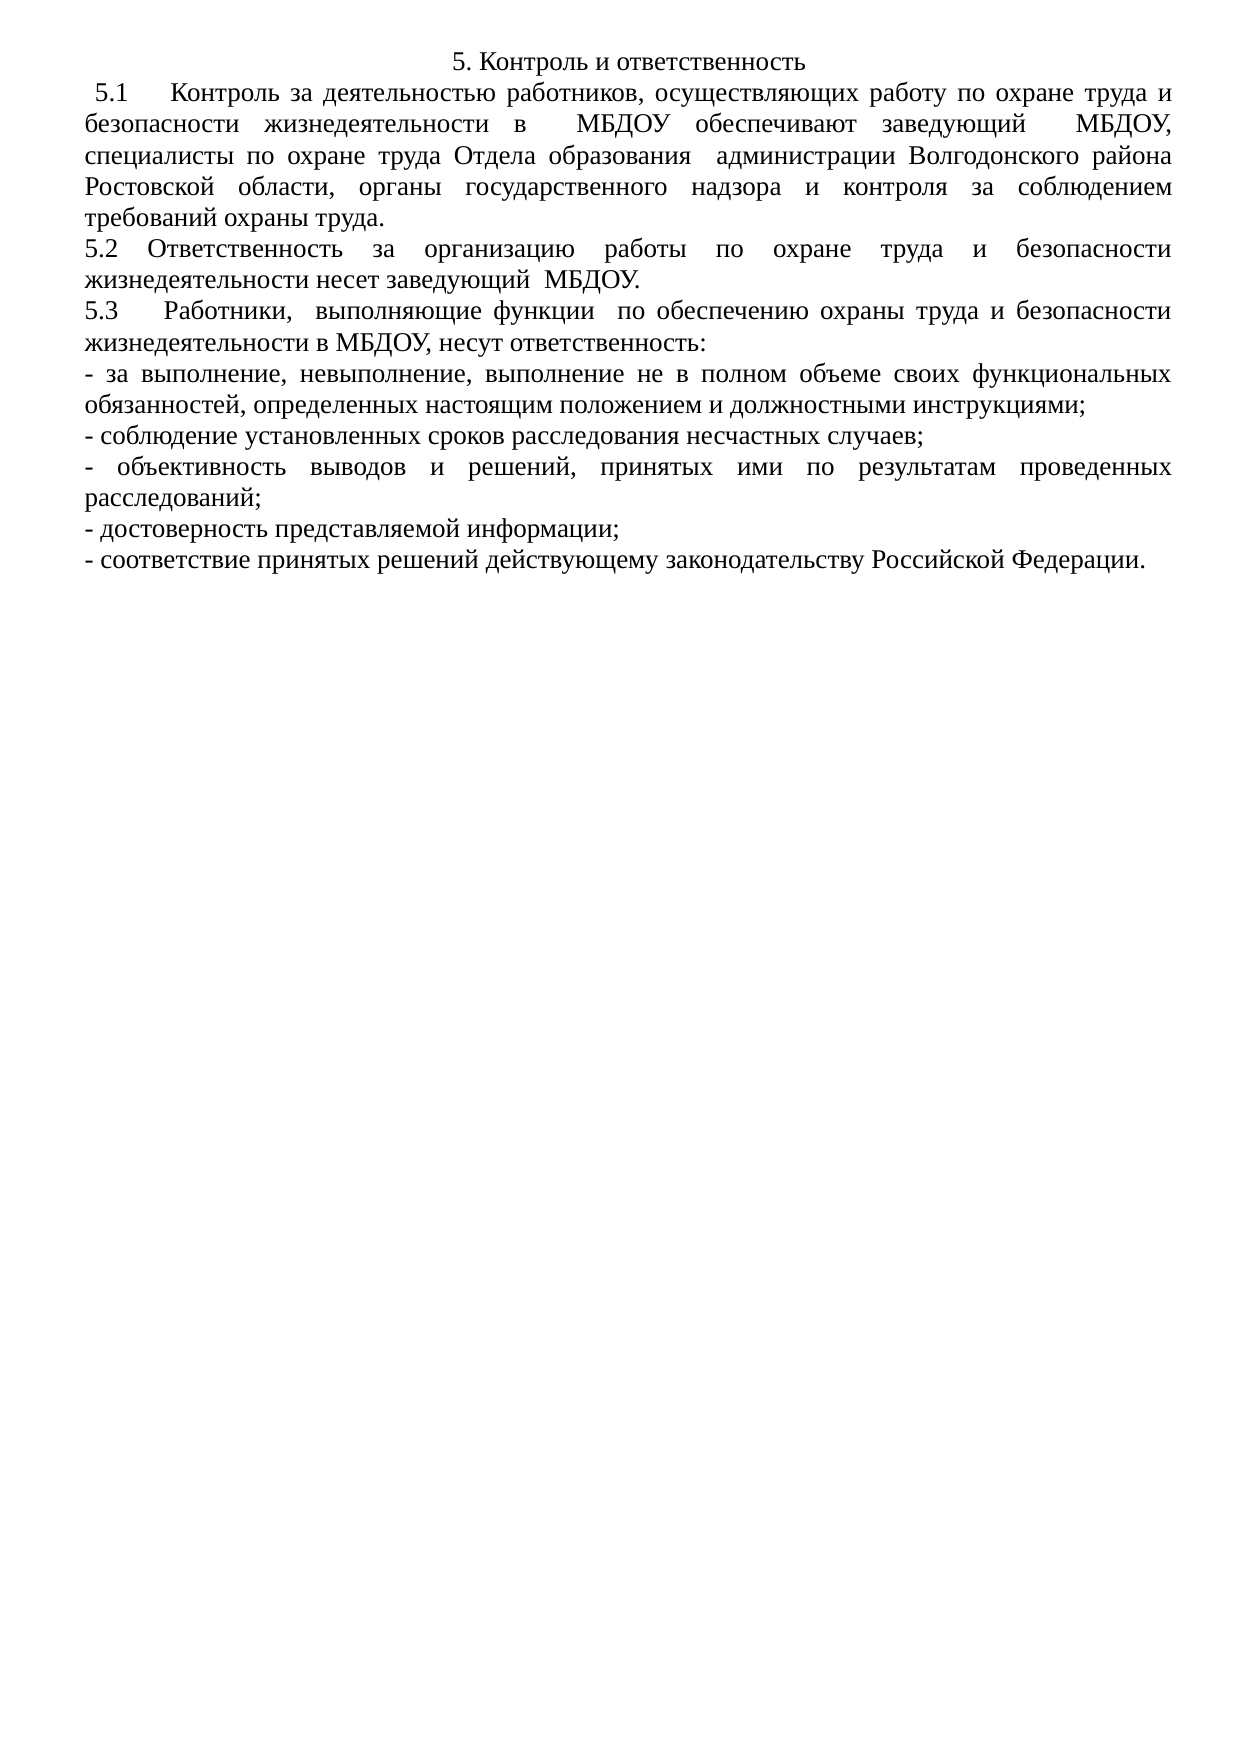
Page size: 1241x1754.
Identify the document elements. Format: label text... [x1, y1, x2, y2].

text 5.2 Ответственность за организацию работы по охране труда и безопасности жизнедеятельности несет заведующий МБДОУ. [84, 232, 1173, 294]
text - достоверность представляемой информации; [84, 512, 1173, 544]
text - объективность выводов и решений, принятых ими по результатам проведенных расследований; [84, 450, 1173, 512]
text 5. Контроль и ответственность [84, 45, 1173, 76]
text 5.1 Контроль за деятельностью работников, осуществляющих работу по охране труда и безопасности жизнедеятельности в МБДОУ обеспечивают заведующий МБДОУ, специалисты по охране труда Отдела образования администрации Волгодонского района Ростовской области, органы государственного надзора и контроля за соблюдением требований охраны труда. [84, 76, 1173, 232]
text 5.3 Работники, выполняющие функции по обеспечению охраны труда и безопасности жизнедеятельности в МБДОУ, несут ответственность: [84, 294, 1173, 357]
text - за выполнение, невыполнение, выполнение не в полном объеме своих функциональных обязанностей, определенных настоящим положением и должностными инструкциями; [84, 357, 1173, 419]
text - соблюдение установленных сроков расследования несчастных случаев; [84, 419, 1173, 450]
text - соответствие принятых решений действующему законодательству Российской Федерации. [84, 544, 1173, 575]
